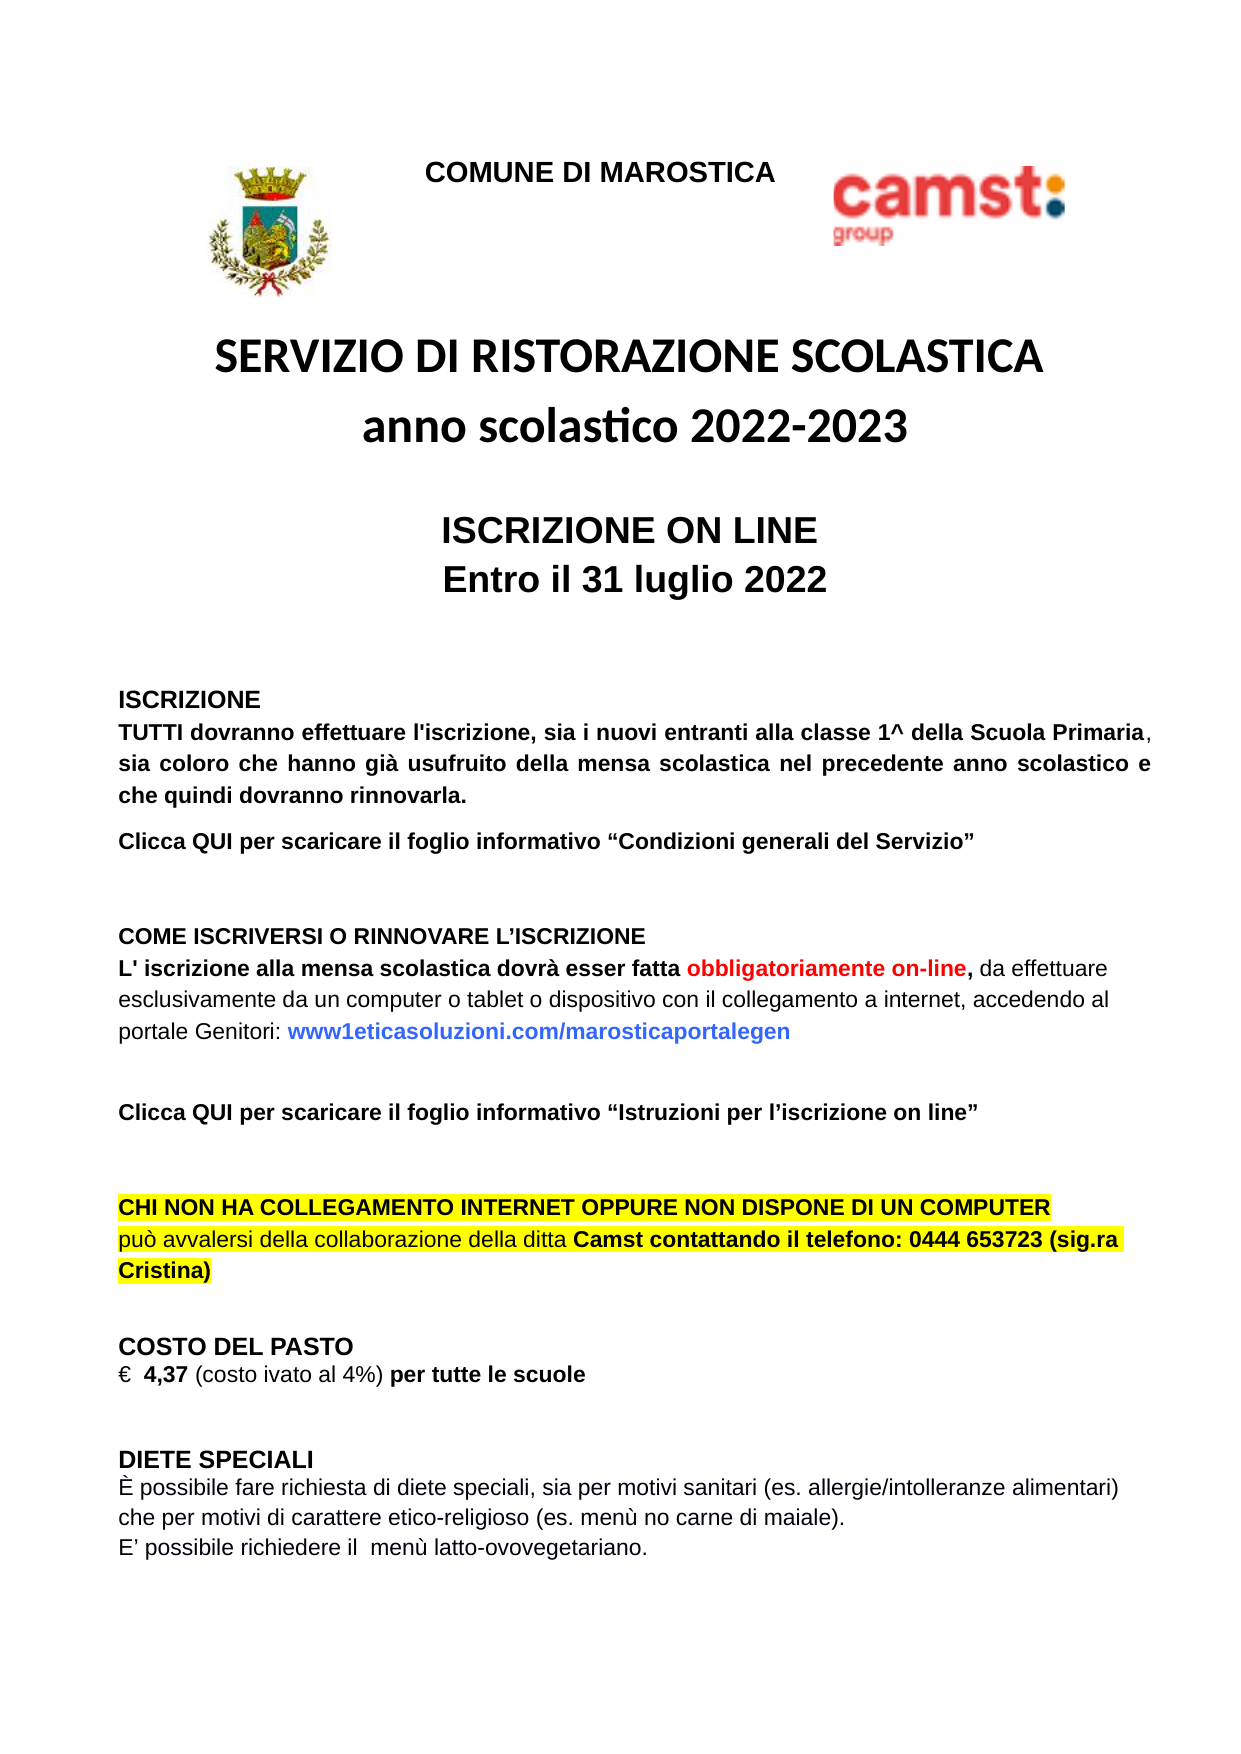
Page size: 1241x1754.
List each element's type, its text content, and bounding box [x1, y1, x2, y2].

text COMUNE DI MAROSTICA [414, 155, 786, 189]
text E’ possibile richiedere il menù latto-ovovegetariano. [118, 1534, 1152, 1560]
text SERVIZIO DI RISTORAZIONE SCOLASTICA anno scolastico 2022-2023 [118, 324, 1152, 455]
text COSTO DEL PASTO € 4,37 (costo ivato al 4%) per tutte le scuole [118, 1332, 1152, 1416]
text CHI NON HA COLLEGAMENTO INTERNET OPPURE NON DISPONE DI UN COMPUTER può avvalersi della collaborazione della ditta Camst contattando il telefono: 0444 653723 (sig.ra Cristina) [118, 1194, 1152, 1284]
text ISCRIZIONE ON LINE [118, 508, 1152, 551]
text ISCRIZIONE TUTTI dovranno effettuare l'iscrizione, sia i nuovi entranti alla classe 1^ della Scuola Primaria, sia coloro che hanno già usufruito della mensa scolastica nel precedente anno scolastico e che quindi dovranno rinnovarla. [118, 685, 1152, 808]
text Clicca QUI per scaricare il foglio informativo “Condizioni generali del Servizio” [118, 828, 1152, 854]
text DIETE SPECIALI [118, 1445, 1152, 1474]
text È possibile fare richiesta di diete speciali, sia per motivi sanitari (es. allergie/intolleranze alimentari) che per motivi di carattere etico-religioso (es. menù no carne di maiale). [118, 1474, 1152, 1530]
text Entro il 31 luglio 2022 [118, 557, 1152, 601]
text COME ISCRIVERSI O RINNOVARE L’ISCRIZIONE L' iscrizione alla mensa scolastica dovrà esser fatta obbligatoriamente on-line, da effettuare esclusivamente da un computer o tablet o dispositivo con il collegamento a internet, accedendo al portale Genitori: www1eticasoluzioni.com/marosticaportalegen [118, 923, 1152, 1079]
text Clicca QUI per scaricare il foglio informativo “Istruzioni per l’iscrizione on line” [118, 1099, 1152, 1125]
